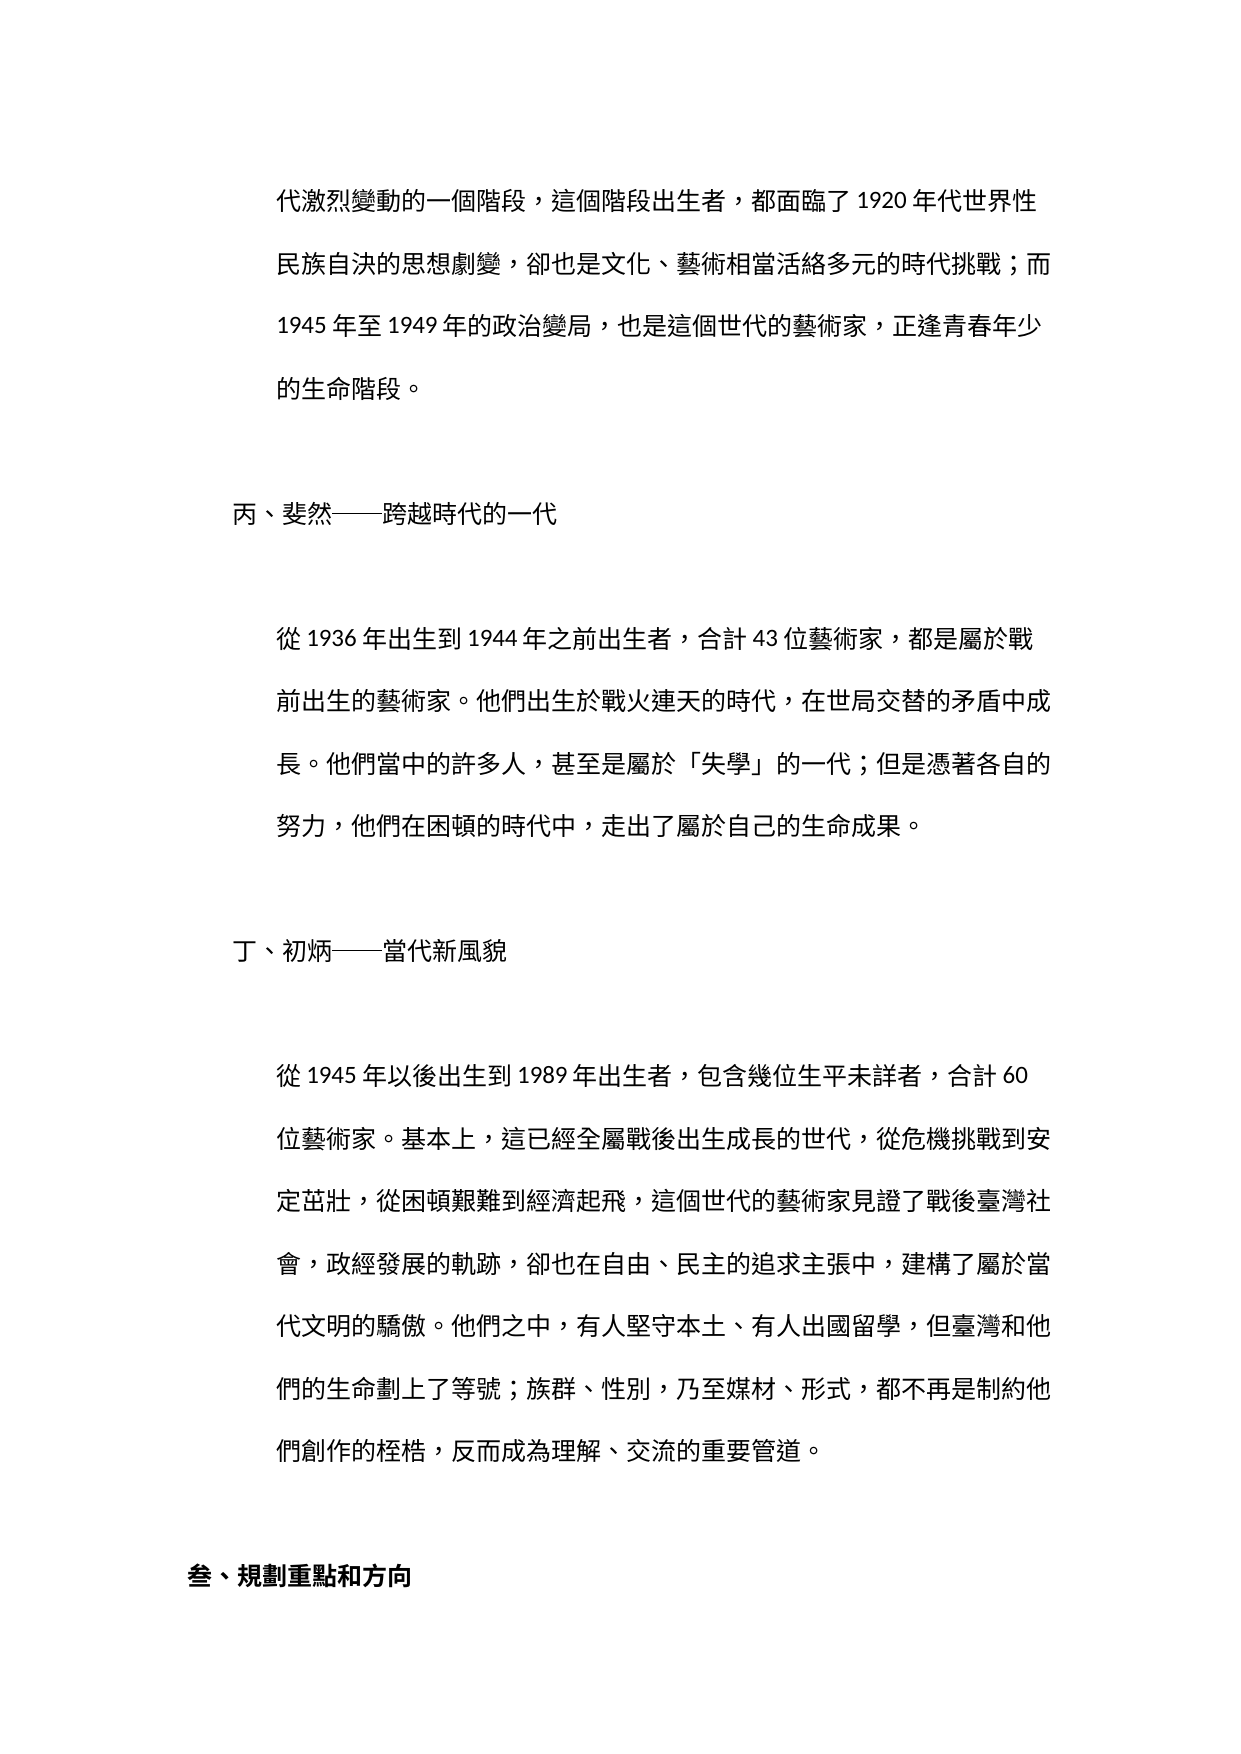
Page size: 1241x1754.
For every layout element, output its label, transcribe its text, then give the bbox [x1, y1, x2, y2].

text 從1936年出生到1944年之前出生者，合計43位藝術家，都是屬於戰前出生的藝術家。他們出生於戰火連天的時代，在世局交替的矛盾中成長。他們當中的許多人，甚至是屬於「失學」的一代；但是憑著各自的努力，他們在困頓的時代中，走出了屬於自己的生命成果。 [276, 596, 1053, 846]
text 丁、初炳──當代新風貌 [232, 908, 1053, 971]
text 從1945年以後出生到1989年出生者，包含幾位生平未詳者，合計60位藝術家。基本上，這已經全屬戰後出生成長的世代，從危機挑戰到安定茁壯，從困頓艱難到經濟起飛，這個世代的藝術家見證了戰後臺灣社會，政經發展的軌跡，卻也在自由、民主的追求主張中，建構了屬於當代文明的驕傲。他們之中，有人堅守本土、有人出國留學，但臺灣和他們的生命劃上了等號；族群、性別，乃至媒材、形式，都不再是制約他們創作的桎梏，反而成為理解、交流的重要管道。 [276, 1033, 1053, 1471]
text 代激烈變動的一個階段，這個階段出生者，都面臨了1920年代世界性民族自決的思想劇變，卻也是文化、藝術相當活絡多元的時代挑戰；而1945年至1949年的政治變局，也是這個世代的藝術家，正逢青春年少的生命階段。 [276, 158, 1053, 408]
text 丙、斐然──跨越時代的一代 [232, 471, 1053, 533]
text 叁、規劃重點和方向 [187, 1533, 1053, 1596]
